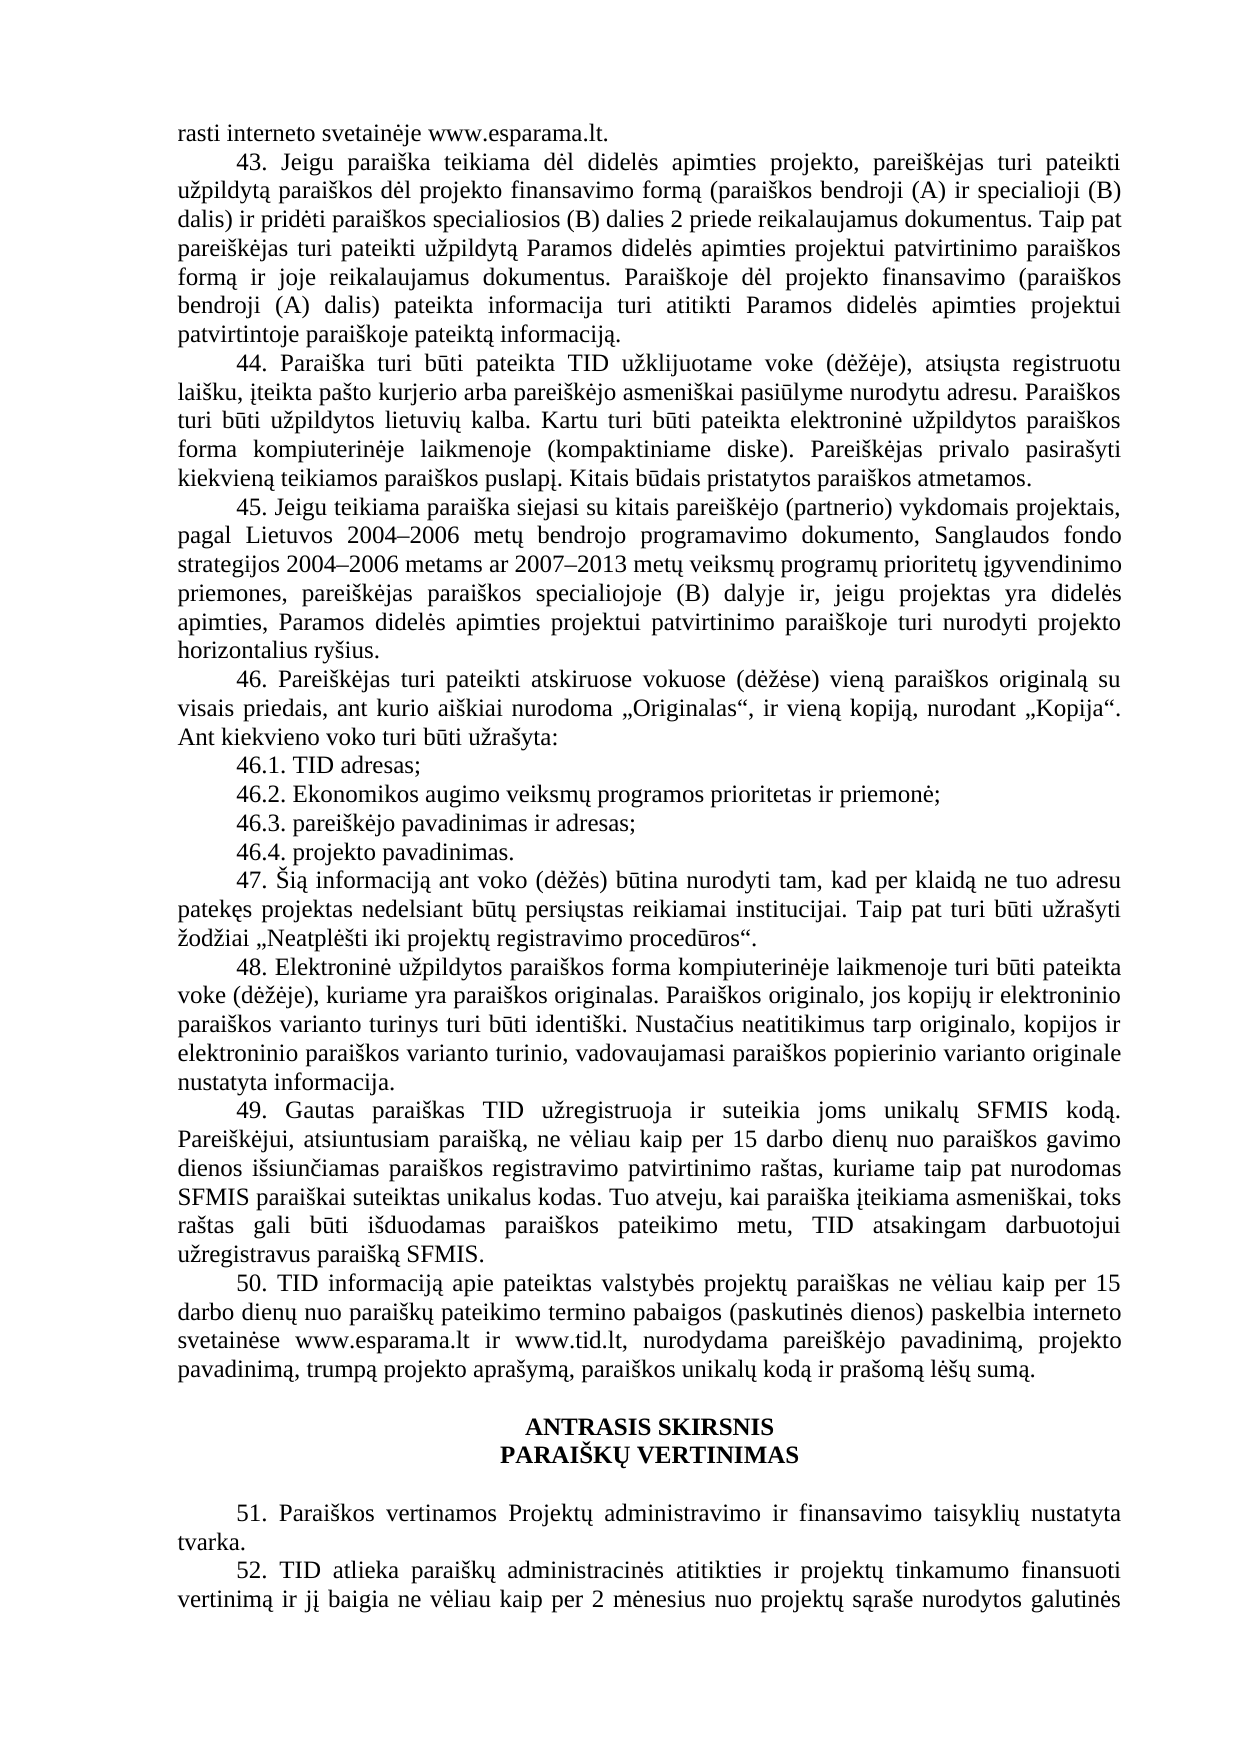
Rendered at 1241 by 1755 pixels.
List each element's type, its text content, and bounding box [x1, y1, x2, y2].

text 46.4. projekto pavadinimas. [177, 837, 1122, 866]
text 45. Jeigu teikiama paraiška siejasi su kitais pareiškėjo (partnerio) vykdomais projektais, pagal Lietuvos 2004–2006 metų bendrojo programavimo dokumento, Sanglaudos fondo strategijos 2004–2006 metams ar 2007–2013 metų veiksmų programų prioritetų įgyvendinimo priemones, pareiškėjas paraiškos specialiojoje (B) dalyje ir, jeigu projektas yra didelės apimties, Paramos didelės apimties projektui patvirtinimo paraiškoje turi nurodyti projekto horizontalius ryšius. [177, 492, 1122, 664]
text PARAIŠKŲ vertinimas [177, 1441, 1122, 1469]
text 43. Jeigu paraiška teikiama dėl didelės apimties projekto, pareiškėjas turi pateikti užpildytą paraiškos dėl projekto finansavimo formą (paraiškos bendroji (A) ir specialioji (B) dalis) ir pridėti paraiškos specialiosios (B) dalies 2 priede reikalaujamus dokumentus. Taip pat pareiškėjas turi pateikti užpildytą Paramos didelės apimties projektui patvirtinimo paraiškos formą ir joje reikalaujamus dokumentus. Paraiškoje dėl projekto finansavimo (paraiškos bendroji (A) dalis) pateikta informacija turi atitikti Paramos didelės apimties projektui patvirtintoje paraiškoje pateiktą informaciją. [177, 147, 1122, 348]
text 49. Gautas paraiškas TID užregistruoja ir suteikia joms unikalų SFMIS kodą. Pareiškėjui, atsiuntusiam paraišką, ne vėliau kaip per 15 darbo dienų nuo paraiškos gavimo dienos išsiunčiamas paraiškos registravimo patvirtinimo raštas, kuriame taip pat nurodomas SFMIS paraiškai suteiktas unikalus kodas. Tuo atveju, kai paraiška įteikiama asmeniškai, toks raštas gali būti išduodamas paraiškos pateikimo metu, TID atsakingam darbuotojui užregistravus paraišką SFMIS. [177, 1096, 1122, 1268]
text 46.2. Ekonomikos augimo veiksmų programos prioritetas ir priemonė; [177, 779, 1122, 808]
text 46.1. TID adresas; [177, 751, 1122, 779]
text 48. Elektroninė užpildytos paraiškos forma kompiuterinėje laikmenoje turi būti pateikta voke (dėžėje), kuriame yra paraiškos originalas. Paraiškos originalo, jos kopijų ir elektroninio paraiškos varianto turinys turi būti identiški. Nustačius neatitikimus tarp originalo, kopijos ir elektroninio paraiškos varianto turinio, vadovaujamasi paraiškos popierinio varianto originale nustatyta informacija. [177, 952, 1122, 1096]
text 46. Pareiškėjas turi pateikti atskiruose vokuose (dėžėse) vieną paraiškos originalą su visais priedais, ant kurio aiškiai nurodoma „Originalas“, ir vieną kopiją, nurodant „Kopija“. Ant kiekvieno voko turi būti užrašyta: [177, 664, 1122, 751]
text 52. TID atlieka paraiškų administracinės atitikties ir projektų tinkamumo finansuoti vertinimą ir jį baigia ne vėliau kaip per 2 mėnesius nuo projektų sąraše nurodytos galutinės [177, 1556, 1122, 1613]
text 44. Paraiška turi būti pateikta TID užklijuotame voke (dėžėje), atsiųsta registruotu laišku, įteikta pašto kurjerio arba pareiškėjo asmeniškai pasiūlyme nurodytu adresu. Paraiškos turi būti užpildytos lietuvių kalba. Kartu turi būti pateikta elektroninė užpildytos paraiškos forma kompiuterinėje laikmenoje (kompaktiniame diske). Pareiškėjas privalo pasirašyti kiekvieną teikiamos paraiškos puslapį. Kitais būdais pristatytos paraiškos atmetamos. [177, 348, 1122, 492]
text 46.3. pareiškėjo pavadinimas ir adresas; [177, 808, 1122, 837]
text 50. TID informaciją apie pateiktas valstybės projektų paraiškas ne vėliau kaip per 15 darbo dienų nuo paraiškų pateikimo termino pabaigos (paskutinės dienos) paskelbia interneto svetainėse www.esparama.lt ir www.tid.lt, nurodydama pareiškėjo pavadinimą, projekto pavadinimą, trumpą projekto aprašymą, paraiškos unikalų kodą ir prašomą lėšų sumą. [177, 1268, 1122, 1383]
text rasti interneto svetainėje www.esparama.lt. [177, 118, 1122, 147]
text 51. Paraiškos vertinamos Projektų administravimo ir finansavimo taisyklių nustatyta tvarka. [177, 1498, 1122, 1556]
text ANTRASIS SKIRSNIS [177, 1412, 1122, 1441]
text 47. Šią informaciją ant voko (dėžės) būtina nurodyti tam, kad per klaidą ne tuo adresu patekęs projektas nedelsiant būtų persiųstas reikiamai institucijai. Taip pat turi būti užrašyti žodžiai „Neatplėšti iki projektų registravimo procedūros“. [177, 866, 1122, 952]
